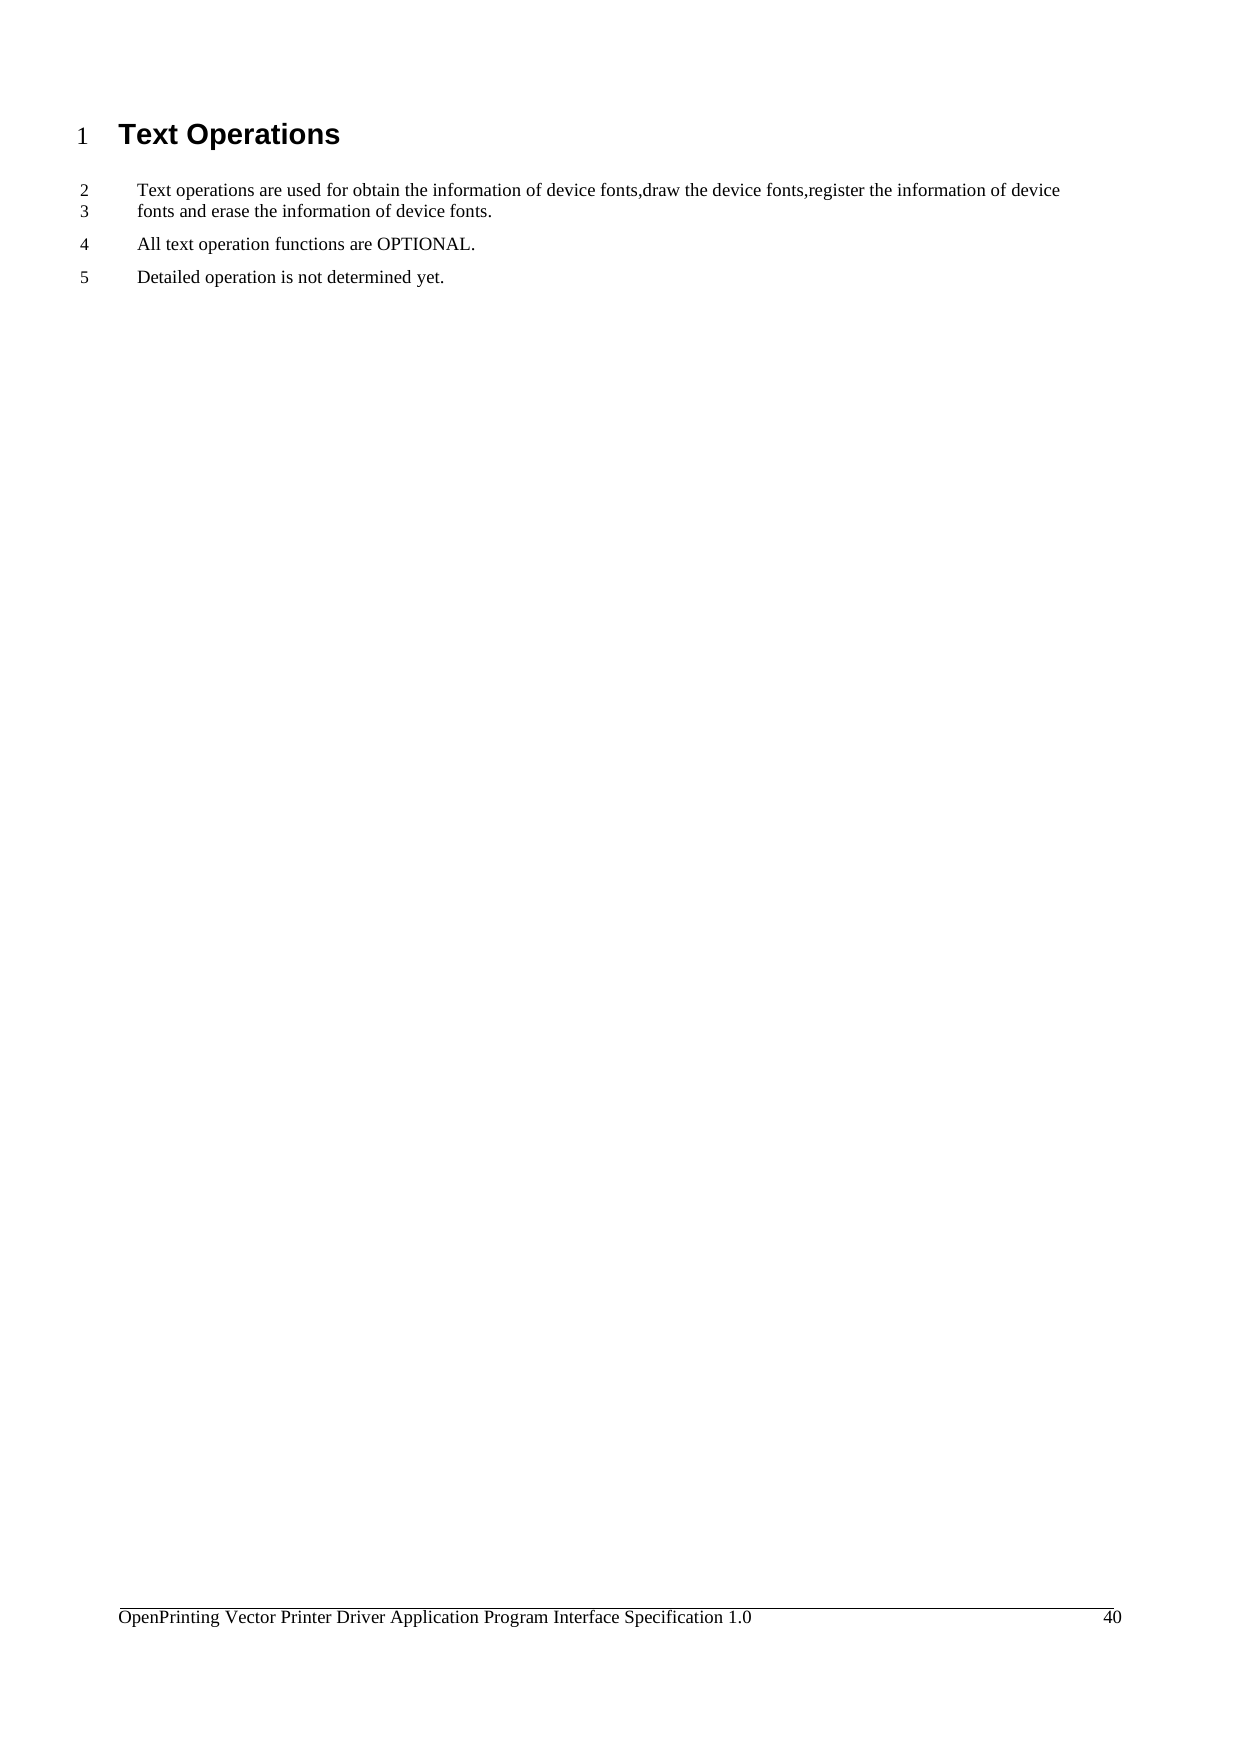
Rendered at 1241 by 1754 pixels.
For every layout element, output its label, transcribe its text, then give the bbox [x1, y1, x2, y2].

text Detailed operation is not determined yet. [137, 267, 1103, 288]
text Text operations are used for obtain the information of device fonts,draw the device fonts,register the information of device fonts and erase the information of device fonts. [137, 180, 1103, 221]
text All text operation functions are OPTIONAL. [137, 234, 1103, 255]
subtitle Text Operations [118, 118, 1122, 151]
